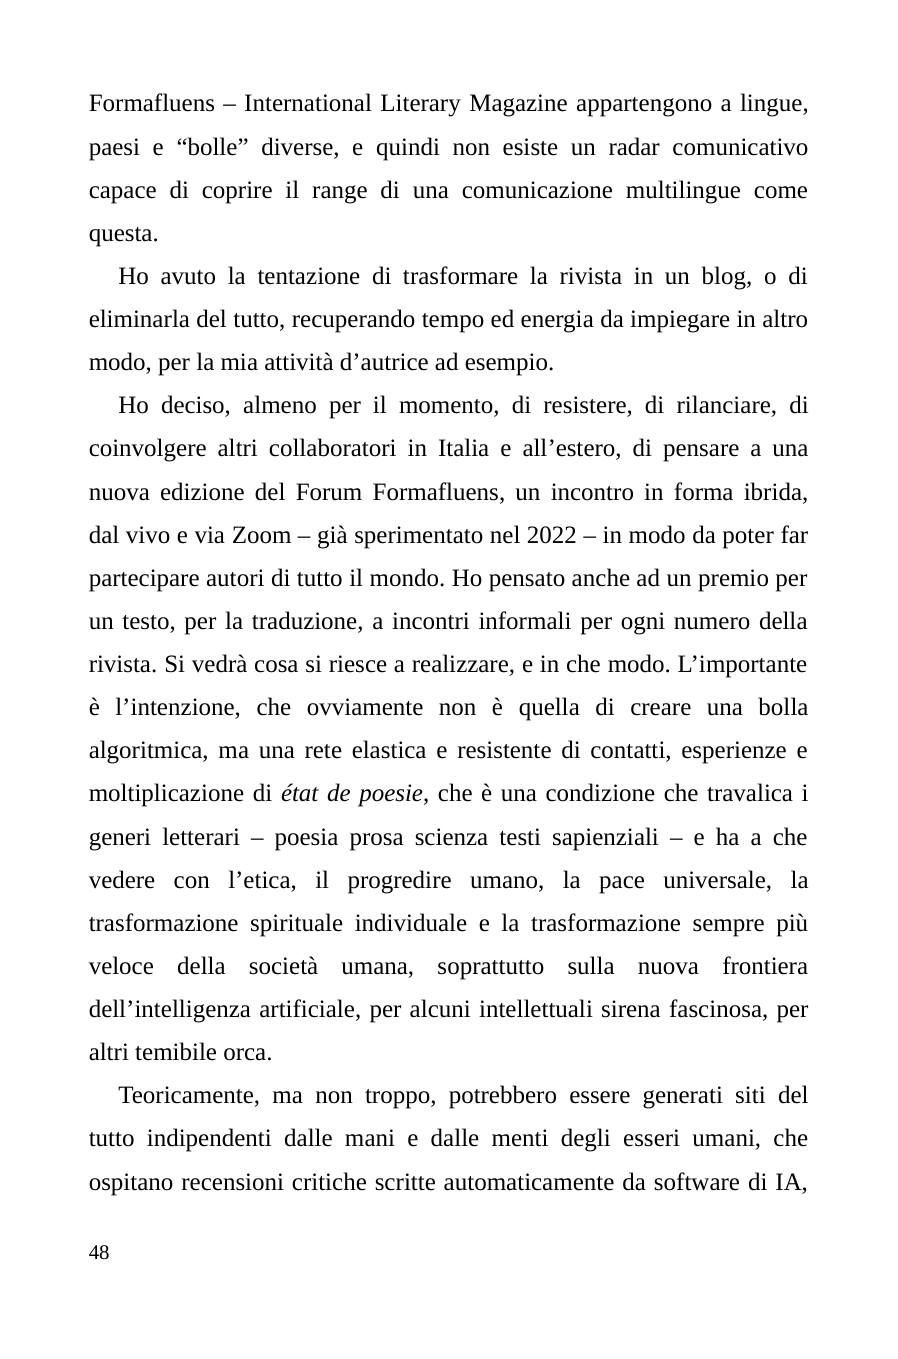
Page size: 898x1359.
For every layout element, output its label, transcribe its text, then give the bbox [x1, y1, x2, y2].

text Ho avuto la tentazione di trasformare la rivista in un blog, o di eliminarla del tutto, recuperando tempo ed energia da impiegare in altro modo, per la mia attività d’autrice ad esempio. [88, 261, 809, 376]
text Formafluens – International Literary Magazine appartengono a lingue, paesi e “bolle” diverse, e quindi non esiste un radar comunicativo capace di coprire il range di una comunicazione multilingue come questa. [88, 88, 809, 247]
text Teoricamente, ma non troppo, potrebbero essere generati siti del tutto indipendenti dalle mani e dalle menti degli esseri umani, che ospitano recensioni critiche scritte automaticamente da software di IA, [88, 1080, 809, 1195]
text Ho deciso, almeno per il momento, di resistere, di rilanciare, di coinvolgere altri collaboratori in Italia e all’estero, di pensare a una nuova edizione del Forum Formafluens, un incontro in forma ibrida, dal vivo e via Zoom ‒ già sperimentato nel 2022 ‒ in modo da poter far partecipare autori di tutto il mondo. Ho pensato anche ad un premio per un testo, per la traduzione, a incontri informali per ogni numero della rivista. Si vedrà cosa si riesce a realizzare, e in che modo. L’importante è l’intenzione, che ovviamente non è quella di creare una bolla algoritmica, ma una rete elastica e resistente di contatti, esperienze e moltiplicazione di état de poesie, che è una condizione che travalica i generi letterari – poesia prosa scienza testi sapienziali ‒ e ha a che vedere con l’etica, il progredire umano, la pace universale, la trasformazione spirituale individuale e la trasformazione sempre più veloce della società umana, soprattutto sulla nuova frontiera dell’intelligenza artificiale, per alcuni intellettuali sirena fascinosa, per altri temibile orca. [88, 390, 809, 1066]
